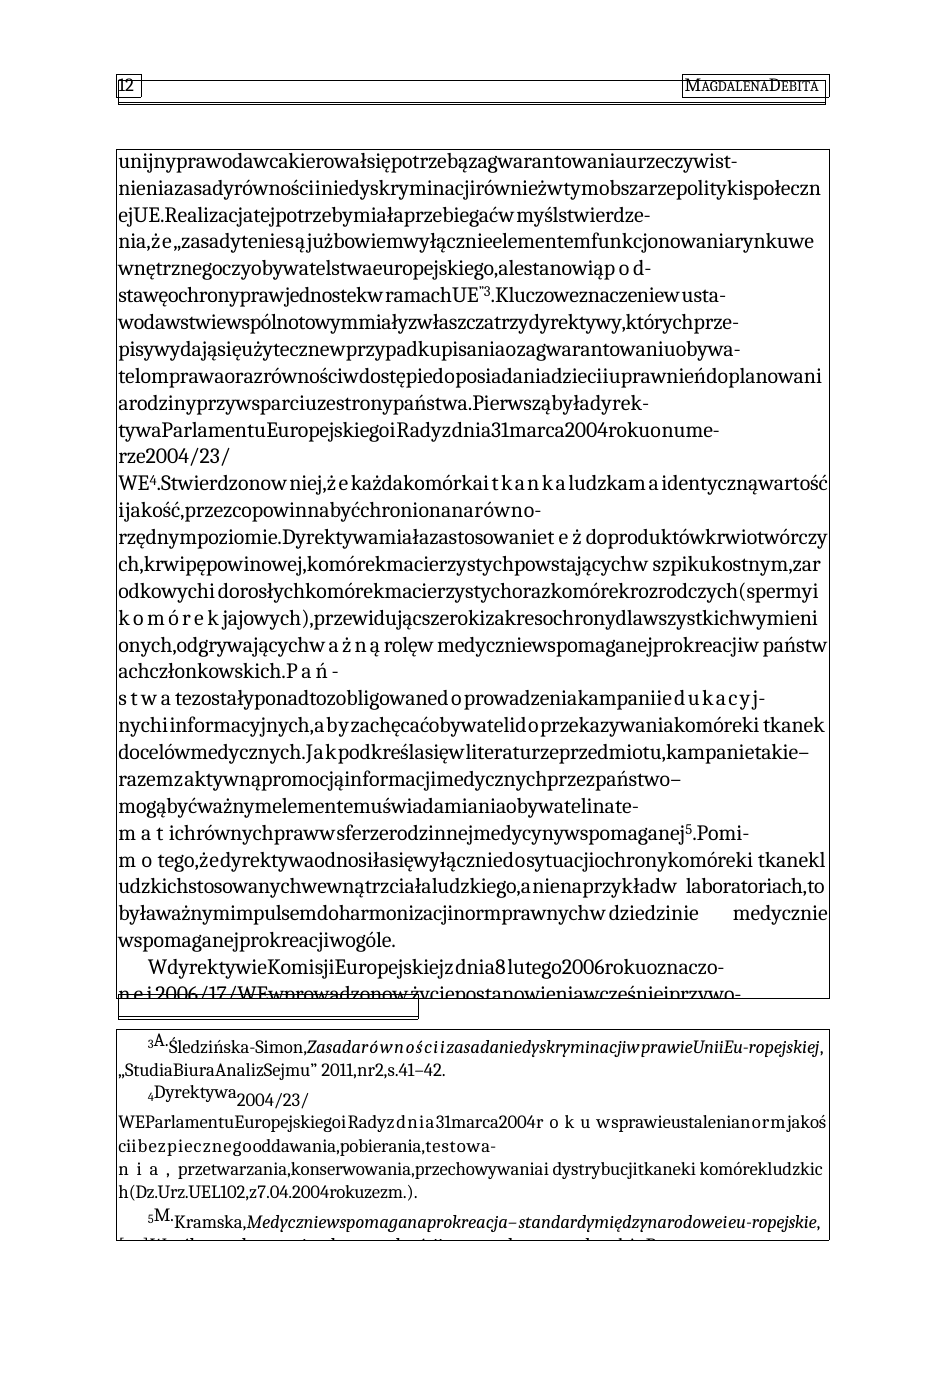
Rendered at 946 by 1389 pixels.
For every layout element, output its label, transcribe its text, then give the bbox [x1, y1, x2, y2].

text 5M.Kramska,Medyczniewspomaganaprokreacja–standardymiędzynarodoweieu-ropejskie,[w:]Współczesnekoncepcjeochronywolnościipraw podstawowych,red.A. Bator, [118, 1204, 827, 1240]
text 4Dyrektywa2004/23/WEParlamentuEuropejskiegoiRadyzdnia31marca2004rokuwsprawieustalenianormjakościibezpiecznegooddawania,pobierania,testowa-nia,przetwarzania,konserwowania,przechowywaniaidystrybucjitkanekikomórekludzkich(Dz.Urz.UEL102,z7.04.2004rokuzezm.). [118, 1082, 827, 1203]
text [118, 75, 141, 80]
text 12 [119, 81, 141, 96]
text unijnyprawodawcakierowałsiępotrzebązagwarantowaniaurzeczywist-nieniazasadyrównościiniedyskryminacjirównieżwtymobszarzepolitykispołecznejUE.Realizacjatejpotrzebymiałaprzebiegaćwmyślstwierdze-nia,że„zasadyteniesąjużbowiemwyłącznieelementemfunkcjonowaniarynkuwewnętrznegoczyobywatelstwaeuropejskiego,alestanowiąpod-stawęochronyprawjednostekwramachUE”3.Kluczoweznaczeniewusta-wodawstwiewspólnotowymmiałyzwłaszczatrzydyrektywy,którychprze-pisywydająsięużytecznewprzypadkupisaniaozagwarantowaniuobywa-telomprawaorazrównościwdostępiedoposiadaniadzieciiuprawnieńdoplanowaniarodzinyprzywsparciuzestronypaństwa.Pierwsząbyładyrek-tywaParlamentuEuropejskiegoiRadyzdnia31marca2004rokuonume-rze2004/23/WE4.Stwierdzonowniej,żekażdakomórkaitkankaludzkamaidentycznąwartośćijakość,przezcopowinnabyćchronionanarówno-rzędnympoziomie.Dyrektywamiałazastosowanieteżdoproduktówkrwiotwórczych,krwipępowinowej,komórekmacierzystychpowstającychwszpikukostnym,zarodkowychidorosłychkomórekmacierzystychorazkomórekrozrodczych(spermyikomórekjajowych),przewidującszerokizakresochronydlawszystkichwymienionych,odgrywającychważnąrolęwmedyczniewspomaganejprokreacjiwpaństwachczłonkowskich.Pań-stwatezostałyponadtozobligowanedoprowadzeniakampaniiedukacyj-nychiinformacyjnych,abyzachęcaćobywatelidoprzekazywaniakomórekitkanekdocelówmedycznych.Jakpodkreślasięwliteraturzeprzedmiotu,kampanietakie–razemzaktywnąpromocjąinformacjimedycznychprzezpaństwo–mogąbyćważnymelementemuświadamianiaobywatelinate-matichrównychprawwsferzerodzinnejmedycynywspomaganej5.Pomi-motego,żedyrektywaodnosiłasięwyłączniedosytuacjiochronykomórekitkanekludzkichstosowanychwewnątrzciałaludzkiego,anienaprzykładwlaboratoriach,tobyławażnymimpulsemdoharmonizacjinormprawnychwdziedzinie medycznie wspomaganejprokreacjiwogóle. [118, 150, 828, 953]
text WdyrektywieKomisjiEuropejskiejzdnia8lutego2006rokuoznaczo-nej2006/17/WEwprowadzonowżyciepostanowieniawcześniejprzywo- [118, 955, 827, 998]
text 3A.Śledzińska-Simon,ZasadarównościizasadaniedyskryminacjiwprawieUniiEu-ropejskiej, „StudiaBiuraAnalizSejmu” 2011,nr2,s.41–42. [118, 1030, 827, 1081]
text MAGDALENADEBITA [684, 75, 829, 96]
